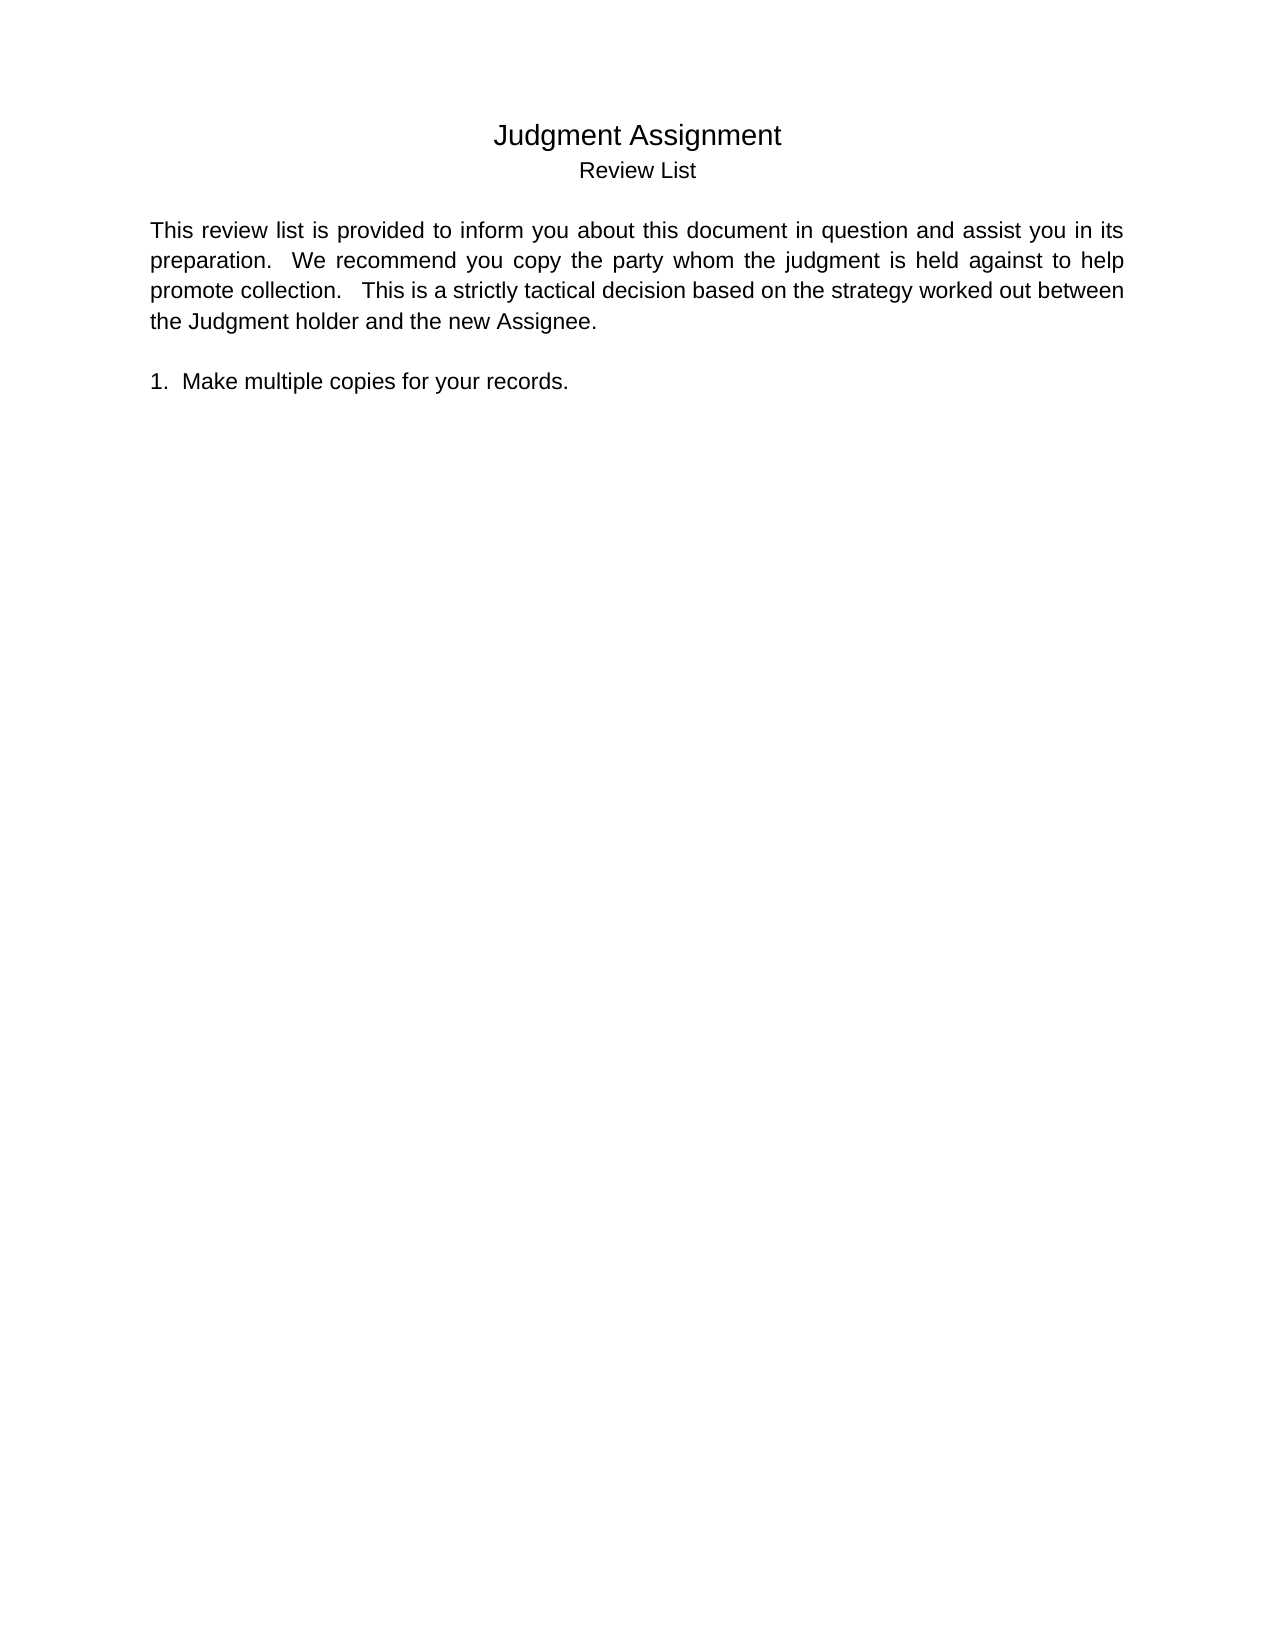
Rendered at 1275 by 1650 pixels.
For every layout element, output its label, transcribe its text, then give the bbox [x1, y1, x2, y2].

text 1. Make multiple copies for your records. [150, 368, 1125, 394]
text Review List [150, 157, 1125, 183]
text This review list is provided to inform you about this document in question and assist you in its preparation. We recommend you copy the party whom the judgment is held against to help promote collection. This is a strictly tactical decision based on the strategy worked out between the Judgment holder and the new Assignee. [150, 217, 1125, 334]
text Judgment Assignment [150, 118, 1125, 152]
